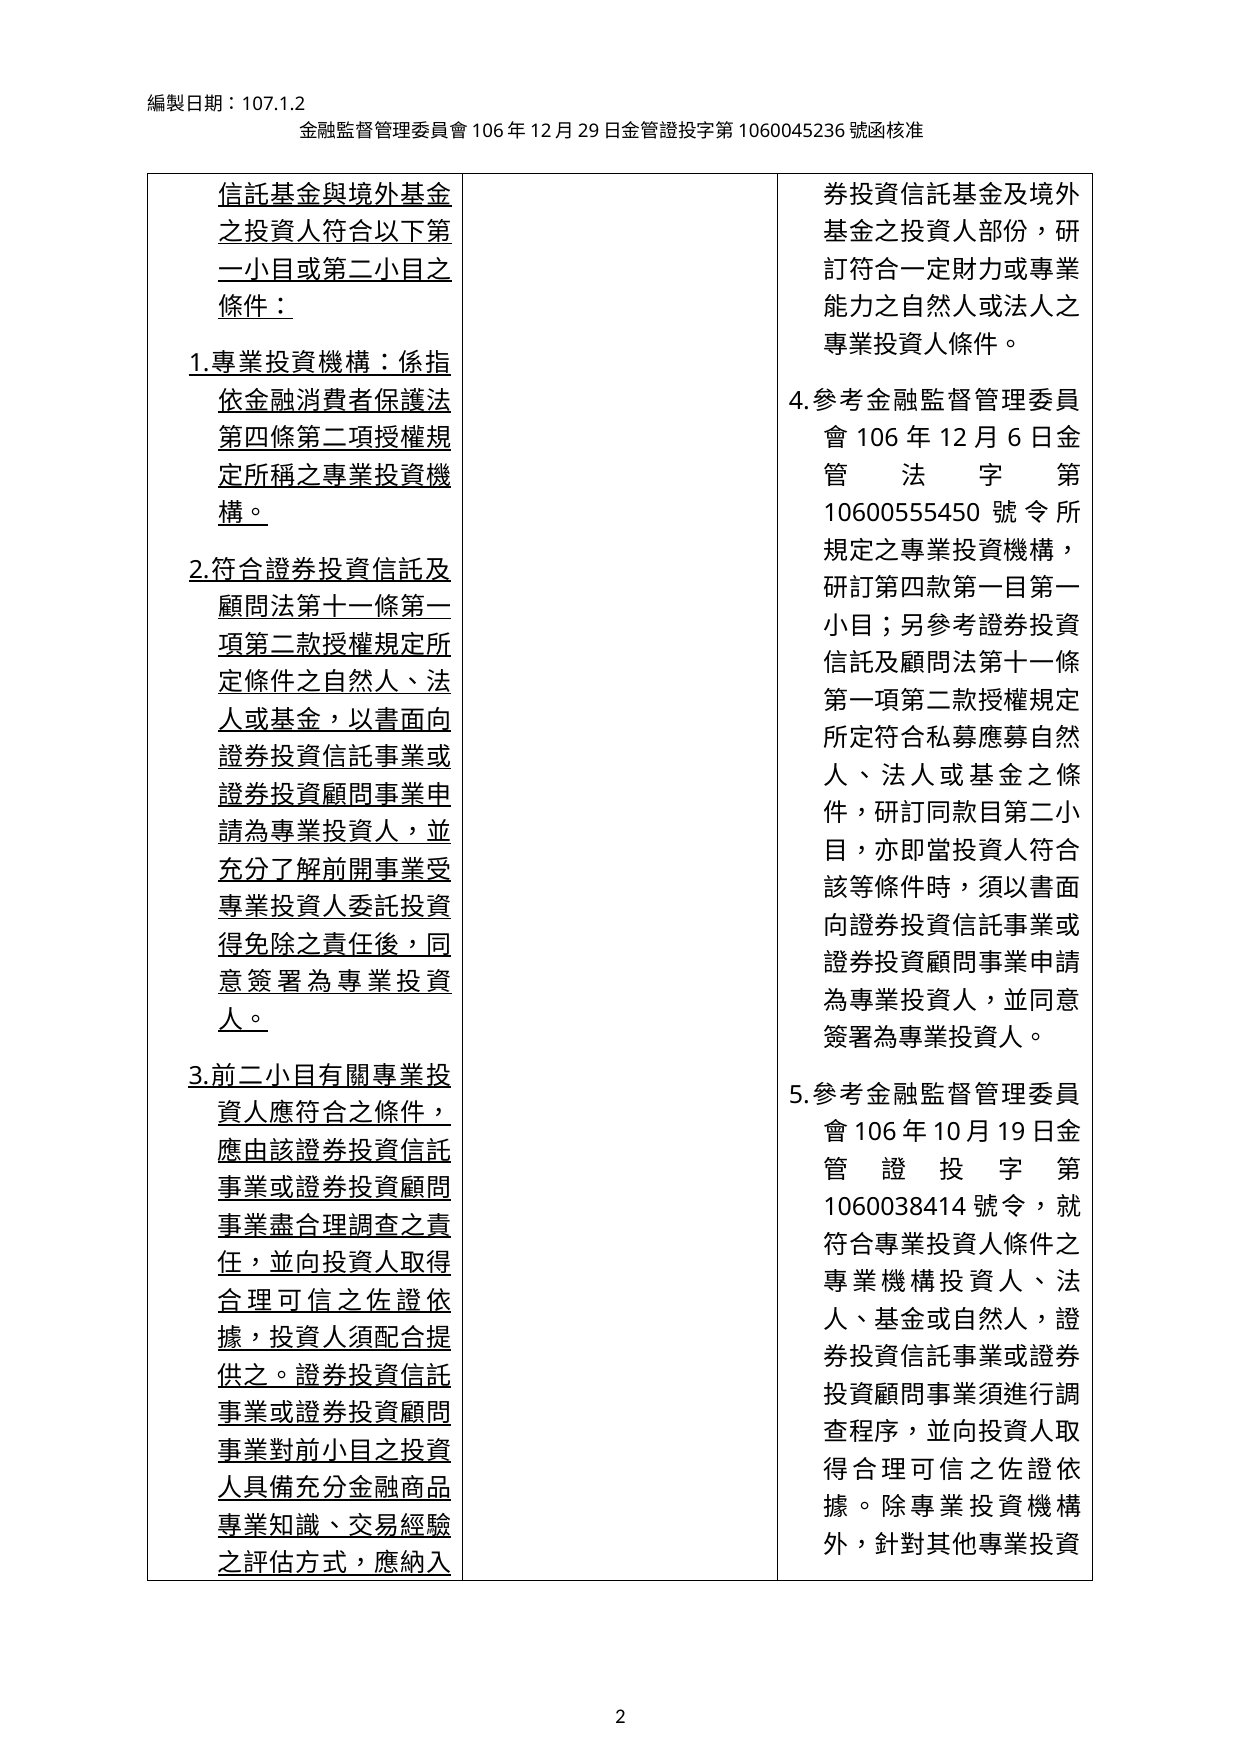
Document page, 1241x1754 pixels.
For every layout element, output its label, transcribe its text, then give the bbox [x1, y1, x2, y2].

table_cell [463, 174, 777, 1580]
table_cell 第二條 本準則用詞定義如下： 一、客戶：指本準則所定義之非專業投資人。 二、基金：指經主管機關核准或向其申報生效之證券投資信託基金及境外基金，與私募證券投資信託基金及境外基金。 三、適合度：有合理基礎相信客戶的風險承受度適合所申購之基金。 四、專業投資人： （一）募集及銷售證券投資信託基金與境外基金之投資人符合以下第一小目或第二小目之條件： 1.專業投資機構：係指依金融消費者保護法第四條第二項授權規定所稱之專業投資機構。 2.符合證券投資信託及顧問法第十一條第一項第二款授權規定所定條件之自然人、法人或基金，以書面向證券投資信託事業或證券投資顧問事業申請為專業投資人，並充分了解前開事業受專業投資人委託投資得免除之責任後，同意簽署為專業投資人。 3.前二小目有關專業投資人應符合之條件，應由該證券投資信託事業或證券投資顧問事業盡合理調查之責任，並向投資人取得合理可信之佐證依據，投資人須配合提供之。證券投資信託事業或證券投資顧問事業對前小目之投資人具備充分金融商品專業知識、交易經驗之評估方式，應納入瞭解專業投資人作業程序，並報經董事會通過。 4.除專業投資機構外，其他專業投資人得以書面向證券投資信託事業或證券投資顧問事業申請變更為非專業投資人，但第五款第一目所規定之非專業投資人不得申請變更為專業投資人。 （二）私募證券投資信託基金及境外基金之投資人符合以下第一小目或第二小目之條件： 1.專業投資機構：係指依金融消費者保護法第四條第二項授權規定所稱之專業投資機構。 2.於應募或受讓時符合證券投資信託及顧問法第十一條第一項第二款授權規定所定條件之自然人、法人或基金，以書面向證券投資信託事業、兼營證券投資信託業務之業者或受委任機構申請為專業投資人，並充分了解前開事業受專業投資人委託投資得免除之責任後，同意簽署為專業投資人。 3.前二小目有關專業投資人應符合之條件，應由該私募受益憑證之證券投資信託事業、兼營證券投資信託業務之業者或受委任機構盡合理調查之責任，並向投資人或委託人取得合理可信之佐證依據，投資人或委託人須配合提供之。該私募受益憑證之證券投資信託事業、兼營證券投資信託業務之業者或受委任機構對前小目之投資人或委託人具備充分金融商品專業知識、交易經驗之評估方式，應納入瞭解專業投資人作業程序，並報經董事會通過。 4.除專業投資機構外，其他專業投資人得以書面向證券投資信託事業、兼營證券投資信託業務之業者或受委任機構變更為非專業投資人，但第五款第二目所規定之非專業投資人不得申請變更為專業投資人。 五、非專業投資人： （一）募集及銷售證券投資信託基金及境外基金：指符合前款第一目專業投資人以外之投資人。 （二）私募證券投資信託基金及境外基金：指符合前款第二目專業投資人以外之投資人。 [148, 174, 462, 1580]
table_cell 券投資信託基金及境外基金之投資人部份，研訂符合一定財力或專業能力之自然人或法人之專業投資人條件。 4.參考金融監督管理委員會106年12月6日金管法字第10600555450號令所規定之專業投資機構，研訂第四款第一目第一小目；另參考證券投資信託及顧問法第十一條第一項第二款授權規定所定符合私募應募自然人、法人或基金之條件，研訂同款目第二小目，亦即當投資人符合該等條件時，須以書面向證券投資信託事業或證券投資顧問事業申請為專業投資人，並同意簽署為專業投資人。 5.參考金融監督管理委員會106年10月19日金管證投字第1060038414號令，就符合專業投資人條件之專業機構投資人、法人、基金或自然人，證券投資信託事業或證券投資顧問事業須進行調查程序，並向投資人取得合理可信之佐證依據。除專業投資機構外，針對其他專業投資 [778, 174, 1092, 1580]
